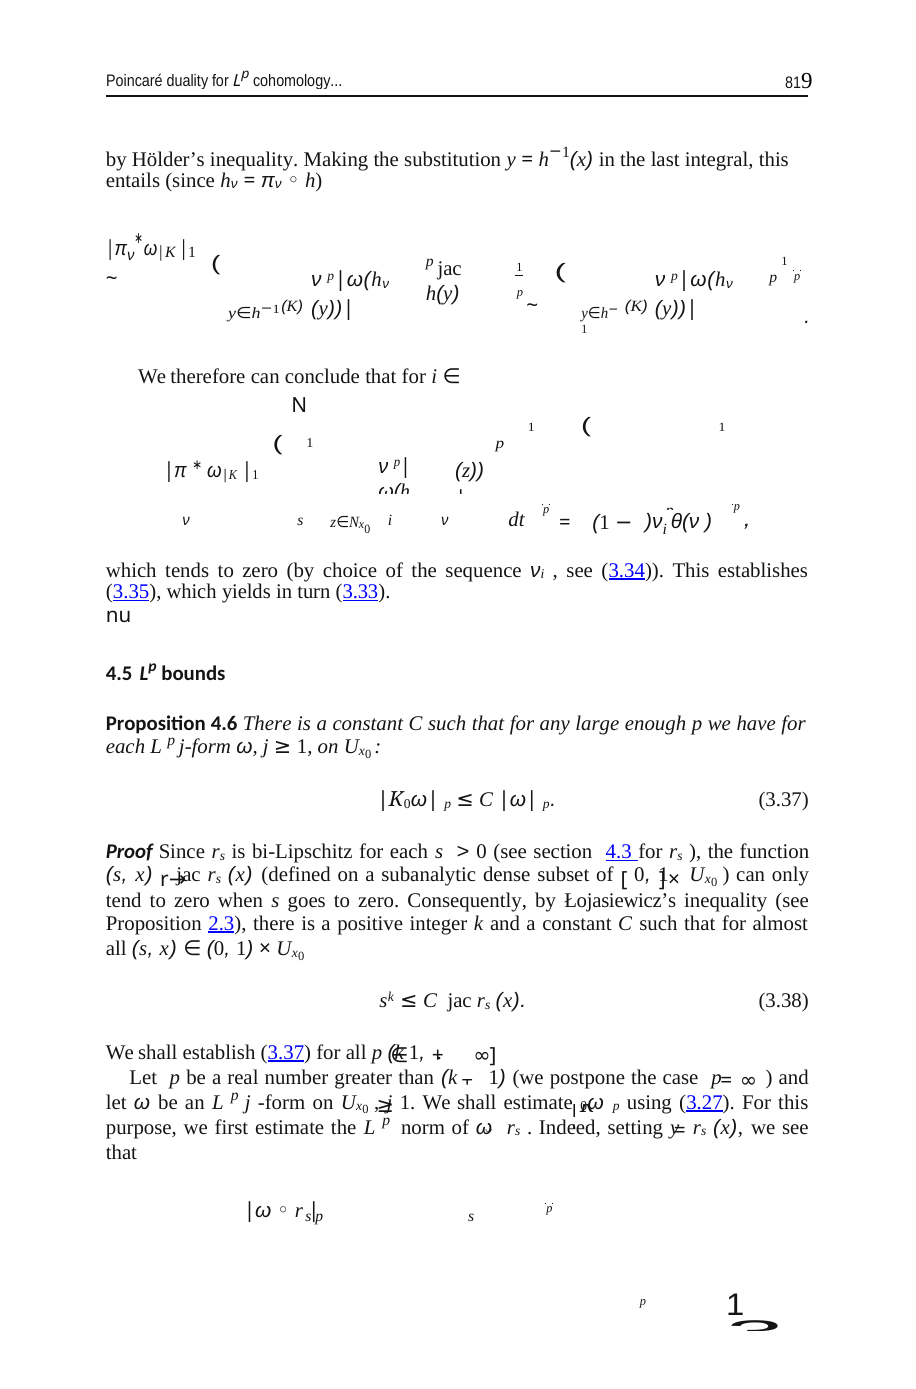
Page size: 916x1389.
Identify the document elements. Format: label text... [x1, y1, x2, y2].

text s [297, 512, 303, 524]
text s [297, 519, 303, 529]
text (z))| [455, 455, 493, 494]
text )νi θ(ν ) [645, 510, 718, 533]
text |πν∗ω|K |1 ~ [106, 227, 205, 292]
text s [468, 1208, 474, 1220]
text (K) [282, 296, 306, 314]
text [580, 261, 624, 273]
text p [543, 503, 549, 517]
text r→ [ ]× [160, 864, 692, 892]
text = [559, 507, 575, 535]
text ( [554, 254, 580, 283]
text p [639, 1294, 646, 1308]
text (1 − s [592, 507, 644, 546]
text 1 [516, 261, 554, 273]
text z∈Nx0 [330, 512, 371, 532]
text Proposition 4.6 There is a constant C such that for any large enough p we have for each L p j-form ω, j ≥ 1, on Ux0 : [106, 713, 809, 761]
text . [804, 308, 810, 328]
text + = ∞ [461, 1065, 765, 1093]
text νi [182, 512, 193, 529]
text p jac h(y) [426, 252, 501, 304]
text s [468, 1215, 474, 1225]
text ( 1 [133, 426, 469, 455]
text ν p|ω(hν (y))| [311, 264, 424, 321]
text which tends to zero (by choice of the sequence νi , see (3.34)). This establishes (3.35), which yields in turn (3.33). nu [106, 560, 809, 629]
text p ~ [517, 273, 624, 336]
text We shall establish (3.37) for all p (k 1, . [390, 1068, 501, 1079]
text Let p be a real number greater than (k 1) (we postpone the case p ) and let ω be an L p j -form on Ux0 , j 1. We shall estimate 0ω p using (3.27). For this purpose, we first estimate the L p norm of ω rs . Indeed, setting y rs (x), we see that [106, 1064, 809, 1164]
text by Hölder’s inequality. Making the substitution y = h−1(x) in the last integral, this entails (since hν = πν ◦ h) [106, 146, 826, 193]
text ◦ = [482, 1115, 690, 1143]
text ν p|ω(h [378, 451, 440, 493]
text (K) [626, 296, 650, 314]
text |K0ω| p ≤ C |ω| p. (3.37) [377, 784, 826, 813]
text p [733, 503, 751, 512]
text y∈h−1 [581, 303, 624, 342]
text s p [305, 1208, 329, 1225]
text ( y∈h−1 [211, 245, 280, 323]
text sk ≤ C jac rs (x). (3.38) [379, 986, 826, 1014]
text p [546, 1201, 552, 1215]
list Lp bounds [106, 656, 826, 686]
text ≥ |K | [376, 1090, 619, 1129]
text We shall establish (3.37) for all p (k 1, . [106, 1039, 826, 1064]
text ∈ + ∞] [390, 1040, 501, 1068]
text , [744, 512, 751, 531]
text We therefore can conclude that for i ∈ N [129, 362, 469, 418]
text ν p|ω(hν (y))| [654, 264, 767, 321]
text p [794, 269, 800, 283]
text p 1 ( 1 [495, 413, 826, 452]
text |π ∗ ω|K |1 ~ [164, 451, 266, 493]
text νi [441, 512, 452, 529]
text [501, 258, 513, 336]
text i [388, 512, 392, 529]
text |ω ◦ r | [92, 1196, 319, 1224]
text dt [508, 508, 527, 531]
text p [666, 501, 673, 510]
text Proof Since rs is bi-Lipschitz for each s > 0 (see section 4.3 for rs ), the function (s, x) jac rs (x) (defined on a subanalytic dense subset of 0, 1 Ux0 ) can only tend to zero when s goes to zero. Consequently, by Łojasiewicz’s inequality (see Proposition 2.3), there is a positive integer k and a constant C such that for almost all (s, x) ∈ (0, 1) × Ux0 [106, 839, 809, 963]
text p 1 [769, 252, 826, 285]
